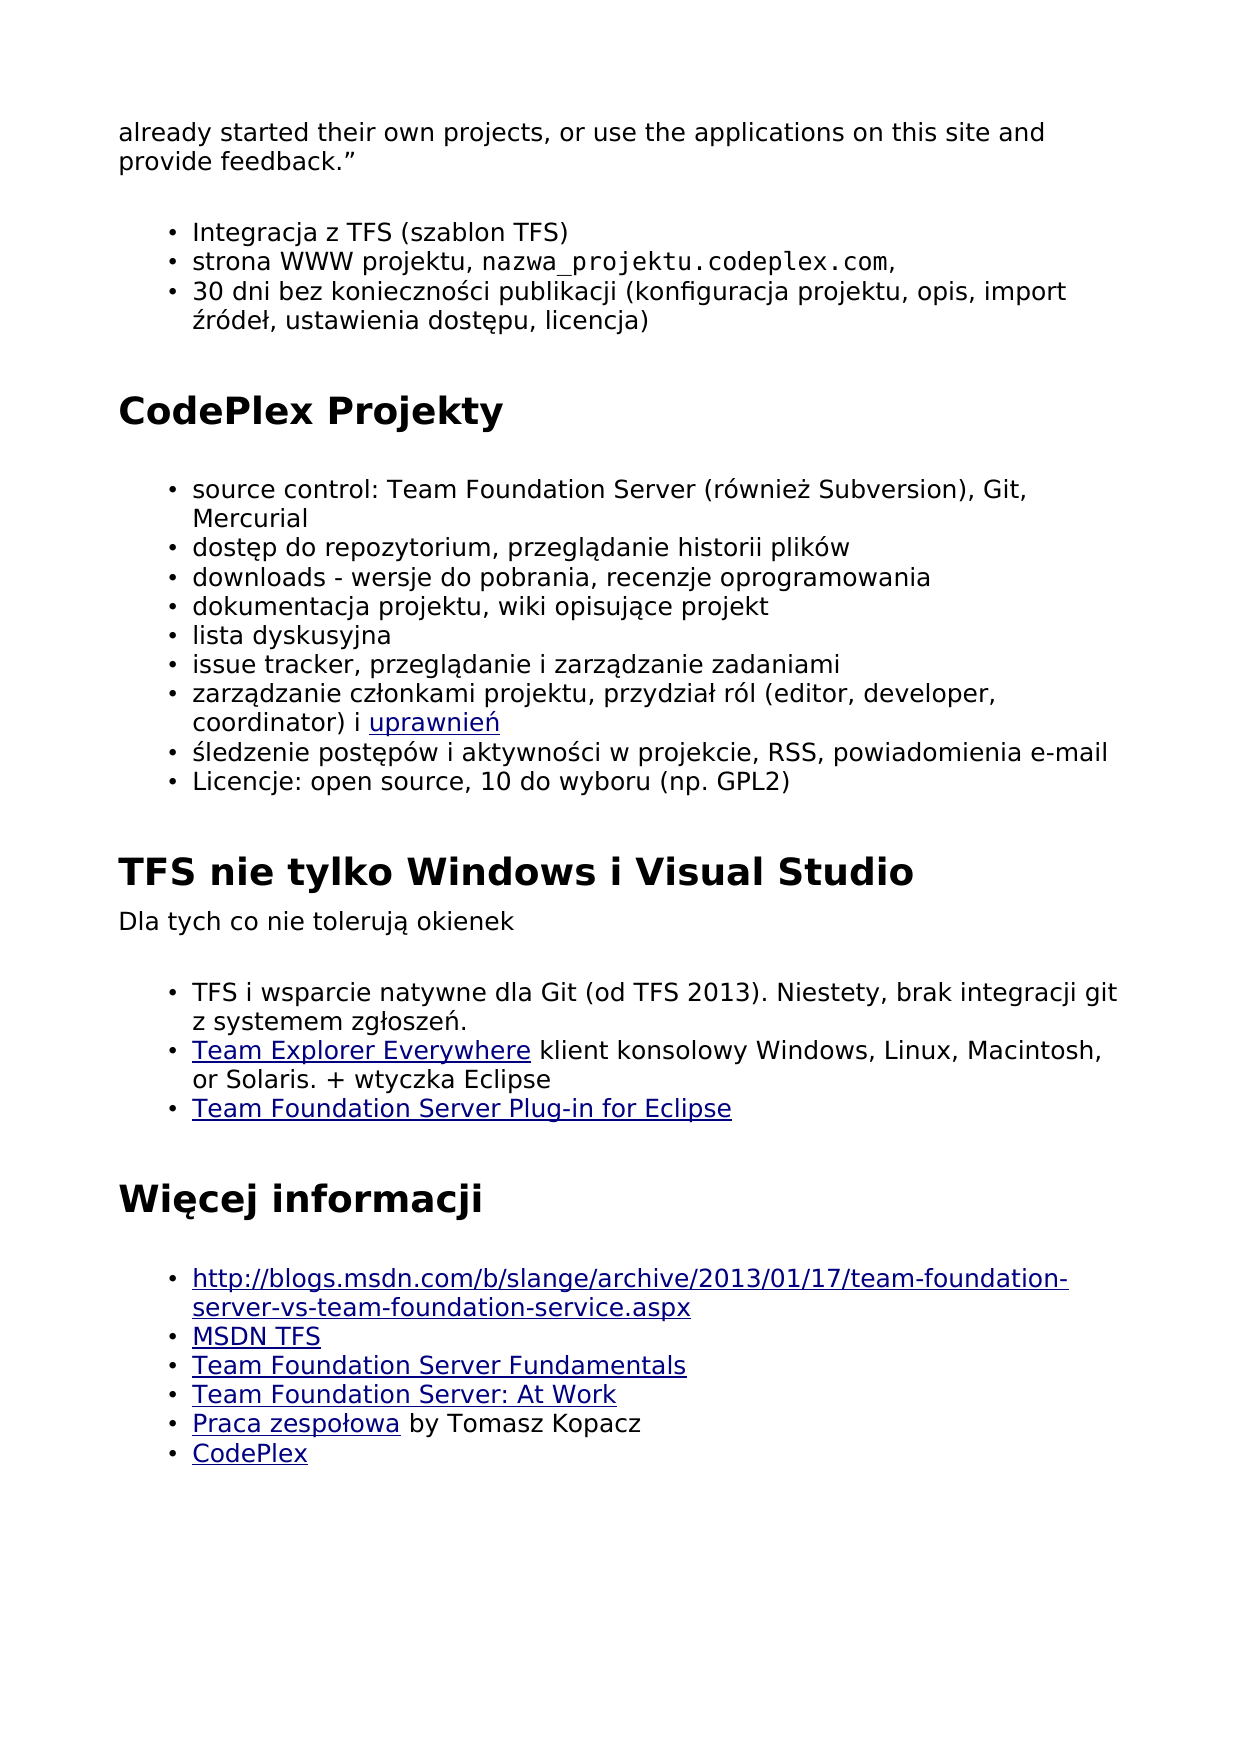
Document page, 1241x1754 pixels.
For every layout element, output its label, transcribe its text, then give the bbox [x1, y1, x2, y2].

list Team Foundation Server: At Work [177, 1380, 1122, 1409]
list dostęp do repozytorium, przeglądanie historii plików [177, 533, 1122, 563]
text Dla tych co nie tolerują okienek [118, 907, 1122, 936]
list strona WWW projektu, nazwa_projektu.codeplex.com, [177, 248, 1122, 277]
subtitle TFS nie tylko Windows i Visual Studio [118, 851, 1122, 894]
list MSDN TFS [177, 1322, 1122, 1351]
list Team Explorer Everywhere klient konsolowy Windows, Linux, Macintosh, or Solaris. + wtyczka Eclipse [177, 1036, 1122, 1094]
list 30 dni bez konieczności publikacji (konfiguracja projektu, opis, import źródeł, ustawienia dostępu, licencja) [177, 277, 1122, 335]
list dokumentacja projektu, wiki opisujące projekt [177, 592, 1122, 621]
list issue tracker, przeglądanie i zarządzanie zadaniami [177, 650, 1122, 679]
list śledzenie postępów i aktywności w projekcie, RSS, powiadomienia e-mail [177, 738, 1122, 767]
text already started their own projects, or use the applications on this site and provide feedback.” [118, 118, 1122, 176]
list http://blogs.msdn.com/b/slange/archive/2013/01/17/team-foundation-server-vs-team-foundation-service.aspx [177, 1264, 1122, 1322]
list Integracja z TFS (szablon TFS) [177, 218, 1122, 248]
list Team Foundation Server Plug-in for Eclipse [177, 1094, 1122, 1124]
list Team Foundation Server Fundamentals [177, 1351, 1122, 1380]
subtitle Więcej informacji [118, 1178, 1122, 1222]
list zarządzanie członkami projektu, przydział ról (editor, developer, coordinator) i uprawnień [177, 679, 1122, 738]
list source control: Team Foundation Server (również Subversion), Git, Mercurial [177, 475, 1122, 533]
list Licencje: open source, 10 do wyboru (np. GPL2) [177, 767, 1122, 796]
list Praca zespołowa by Tomasz Kopacz [177, 1409, 1122, 1439]
list downloads - wersje do pobrania, recenzje oprogramowania [177, 563, 1122, 592]
list TFS i wsparcie natywne dla Git (od TFS 2013). Niestety, brak integracji git z systemem zgłoszeń. [177, 978, 1122, 1036]
list CodePlex [177, 1439, 1122, 1468]
subtitle CodePlex Projekty [118, 389, 1122, 433]
list lista dyskusyjna [177, 621, 1122, 650]
